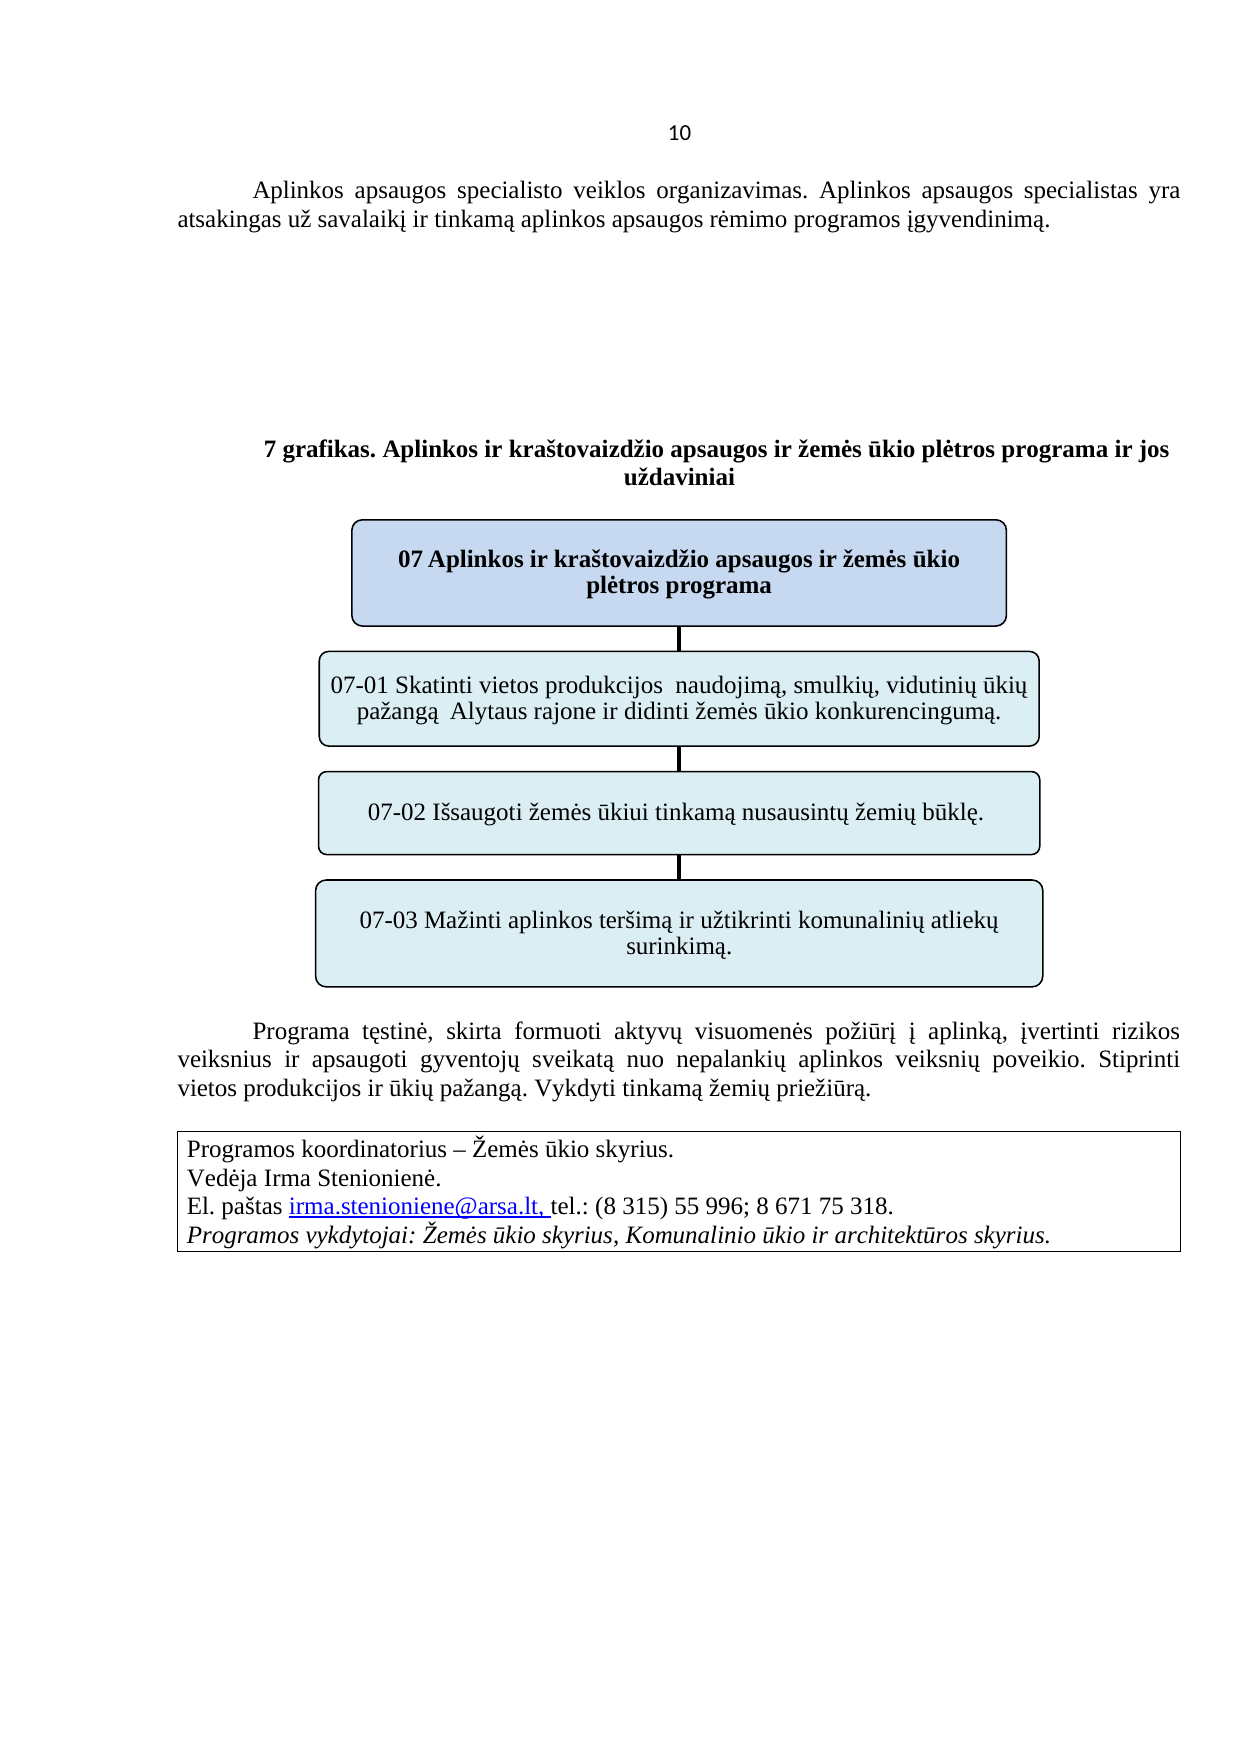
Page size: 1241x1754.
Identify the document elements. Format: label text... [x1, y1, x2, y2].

text 7 grafikas. Aplinkos ir kraštovaizdžio apsaugos ir žemės ūkio plėtros programa ir jos uždaviniai [177, 434, 1181, 491]
text Programos koordinatorius – Žemės ūkio skyrius. [178, 1132, 1180, 1159]
text Programa tęstinė, skirta formuoti aktyvų visuomenės požiūrį į aplinką, įvertinti rizikos veiksnius ir apsaugoti gyventojų sveikatą nuo nepalankių aplinkos veiksnių poveikio. Stiprinti vietos produkcijos ir ūkių pažangą. Vykdyti tinkamą žemių priežiūrą. [177, 1016, 1181, 1102]
text Aplinkos apsaugos specialisto veiklos organizavimas. Aplinkos apsaugos specialistas yra atsakingas už savalaikį ir tinkamą aplinkos apsaugos rėmimo programos įgyvendinimą. [177, 175, 1181, 232]
text Vedėja Irma Stenionienė. [178, 1159, 1180, 1188]
text El. paštas irma.stenioniene@arsa.lt, tel.: (8 315) 55 996; 8 671 75 318. [178, 1188, 1180, 1217]
text Programos vykdytojai: Žemės ūkio skyrius, Komunalinio ūkio ir architektūros skyrius. [178, 1217, 1180, 1251]
